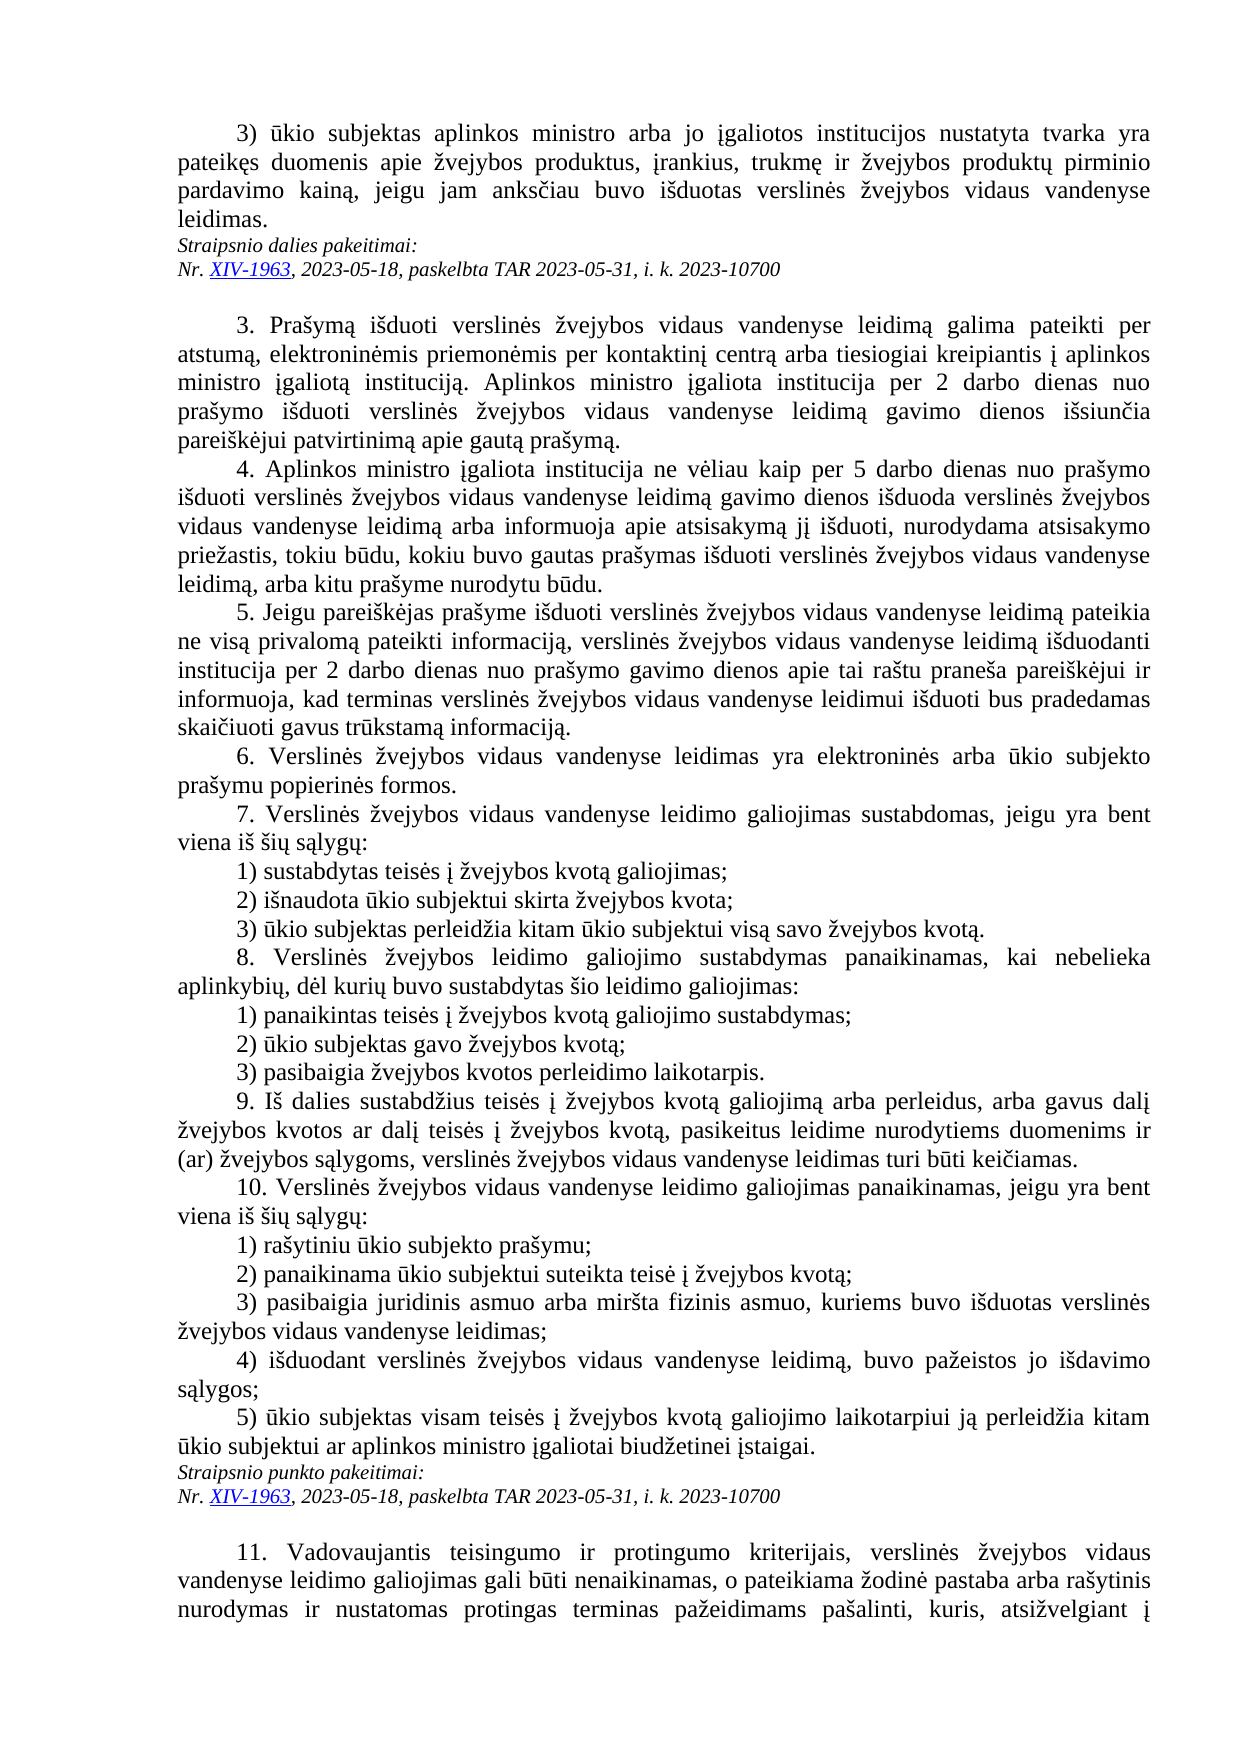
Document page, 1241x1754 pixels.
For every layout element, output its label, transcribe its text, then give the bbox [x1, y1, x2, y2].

text 8. Verslinės žvejybos leidimo galiojimo sustabdymas panaikinamas, kai nebelieka aplinkybių, dėl kurių buvo sustabdytas šio leidimo galiojimas: [177, 942, 1152, 1000]
text Nr. XIV-1963, 2023-05-18, paskelbta TAR 2023-05-31, i. k. 2023-10700 [177, 1484, 1152, 1508]
text 3. Prašymą išduoti verslinės žvejybos vidaus vandenyse leidimą galima pateikti per atstumą, elektroninėmis priemonėmis per kontaktinį centrą arba tiesiogiai kreipiantis į aplinkos ministro įgaliotą instituciją. Aplinkos ministro įgaliota institucija per 2 darbo dienas nuo prašymo išduoti verslinės žvejybos vidaus vandenyse leidimą gavimo dienos išsiunčia pareiškėjui patvirtinimą apie gautą prašymą. [177, 310, 1152, 454]
text 2) išnaudota ūkio subjektui skirta žvejybos kvota; [177, 885, 1152, 914]
text Straipsnio punkto pakeitimai: [177, 1460, 1152, 1484]
text 1) rašytiniu ūkio subjekto prašymu; [177, 1230, 1152, 1259]
text 2) panaikinama ūkio subjektui suteikta teisė į žvejybos kvotą; [177, 1259, 1152, 1287]
text 11. Vadovaujantis teisingumo ir protingumo kriterijais, verslinės žvejybos vidaus vandenyse leidimo galiojimas gali būti nenaikinamas, o pateikiama žodinė pastaba arba rašytinis nurodymas ir nustatomas protingas terminas pažeidimams pašalinti, kuris, atsižvelgiant į [177, 1537, 1152, 1623]
text 3) ūkio subjektas perleidžia kitam ūkio subjektui visą savo žvejybos kvotą. [177, 914, 1152, 942]
text 9. Iš dalies sustabdžius teisės į žvejybos kvotą galiojimą arba perleidus, arba gavus dalį žvejybos kvotos ar dalį teisės į žvejybos kvotą, pasikeitus leidime nurodytiems duomenims ir (ar) žvejybos sąlygoms, verslinės žvejybos vidaus vandenyse leidimas turi būti keičiamas. [177, 1086, 1152, 1172]
text 7. Verslinės žvejybos vidaus vandenyse leidimo galiojimas sustabdomas, jeigu yra bent viena iš šių sąlygų: [177, 799, 1152, 856]
text 10. Verslinės žvejybos vidaus vandenyse leidimo galiojimas panaikinamas, jeigu yra bent viena iš šių sąlygų: [177, 1172, 1152, 1230]
text 2) ūkio subjektas gavo žvejybos kvotą; [177, 1029, 1152, 1057]
text 4) išduodant verslinės žvejybos vidaus vandenyse leidimą, buvo pažeistos jo išdavimo sąlygos; [177, 1345, 1152, 1402]
text 1) sustabdytas teisės į žvejybos kvotą galiojimas; [177, 856, 1152, 885]
text 6. Verslinės žvejybos vidaus vandenyse leidimas yra elektroninės arba ūkio subjekto prašymu popierinės formos. [177, 741, 1152, 799]
text 1) panaikintas teisės į žvejybos kvotą galiojimo sustabdymas; [177, 1000, 1152, 1029]
text 5. Jeigu pareiškėjas prašyme išduoti verslinės žvejybos vidaus vandenyse leidimą pateikia ne visą privalomą pateikti informaciją, verslinės žvejybos vidaus vandenyse leidimą išduodanti institucija per 2 darbo dienas nuo prašymo gavimo dienos apie tai raštu praneša pareiškėjui ir informuoja, kad terminas verslinės žvejybos vidaus vandenyse leidimui išduoti bus pradedamas skaičiuoti gavus trūkstamą informaciją. [177, 597, 1152, 741]
text 3) pasibaigia juridinis asmuo arba miršta fizinis asmuo, kuriems buvo išduotas verslinės žvejybos vidaus vandenyse leidimas; [177, 1287, 1152, 1345]
text Nr. XIV-1963, 2023-05-18, paskelbta TAR 2023-05-31, i. k. 2023-10700 [177, 257, 1152, 281]
text 5) ūkio subjektas visam teisės į žvejybos kvotą galiojimo laikotarpiui ją perleidžia kitam ūkio subjektui ar aplinkos ministro įgaliotai biudžetinei įstaigai. [177, 1402, 1152, 1460]
text 3) pasibaigia žvejybos kvotos perleidimo laikotarpis. [177, 1057, 1152, 1086]
text 3) ūkio subjektas aplinkos ministro arba jo įgaliotos institucijos nustatyta tvarka yra pateikęs duomenis apie žvejybos produktus, įrankius, trukmę ir žvejybos produktų pirminio pardavimo kainą, jeigu jam anksčiau buvo išduotas verslinės žvejybos vidaus vandenyse leidimas. [177, 118, 1152, 233]
text 4. Aplinkos ministro įgaliota institucija ne vėliau kaip per 5 darbo dienas nuo prašymo išduoti verslinės žvejybos vidaus vandenyse leidimą gavimo dienos išduoda verslinės žvejybos vidaus vandenyse leidimą arba informuoja apie atsisakymą jį išduoti, nurodydama atsisakymo priežastis, tokiu būdu, kokiu buvo gautas prašymas išduoti verslinės žvejybos vidaus vandenyse leidimą, arba kitu prašyme nurodytu būdu. [177, 454, 1152, 597]
text Straipsnio dalies pakeitimai: [177, 233, 1152, 257]
